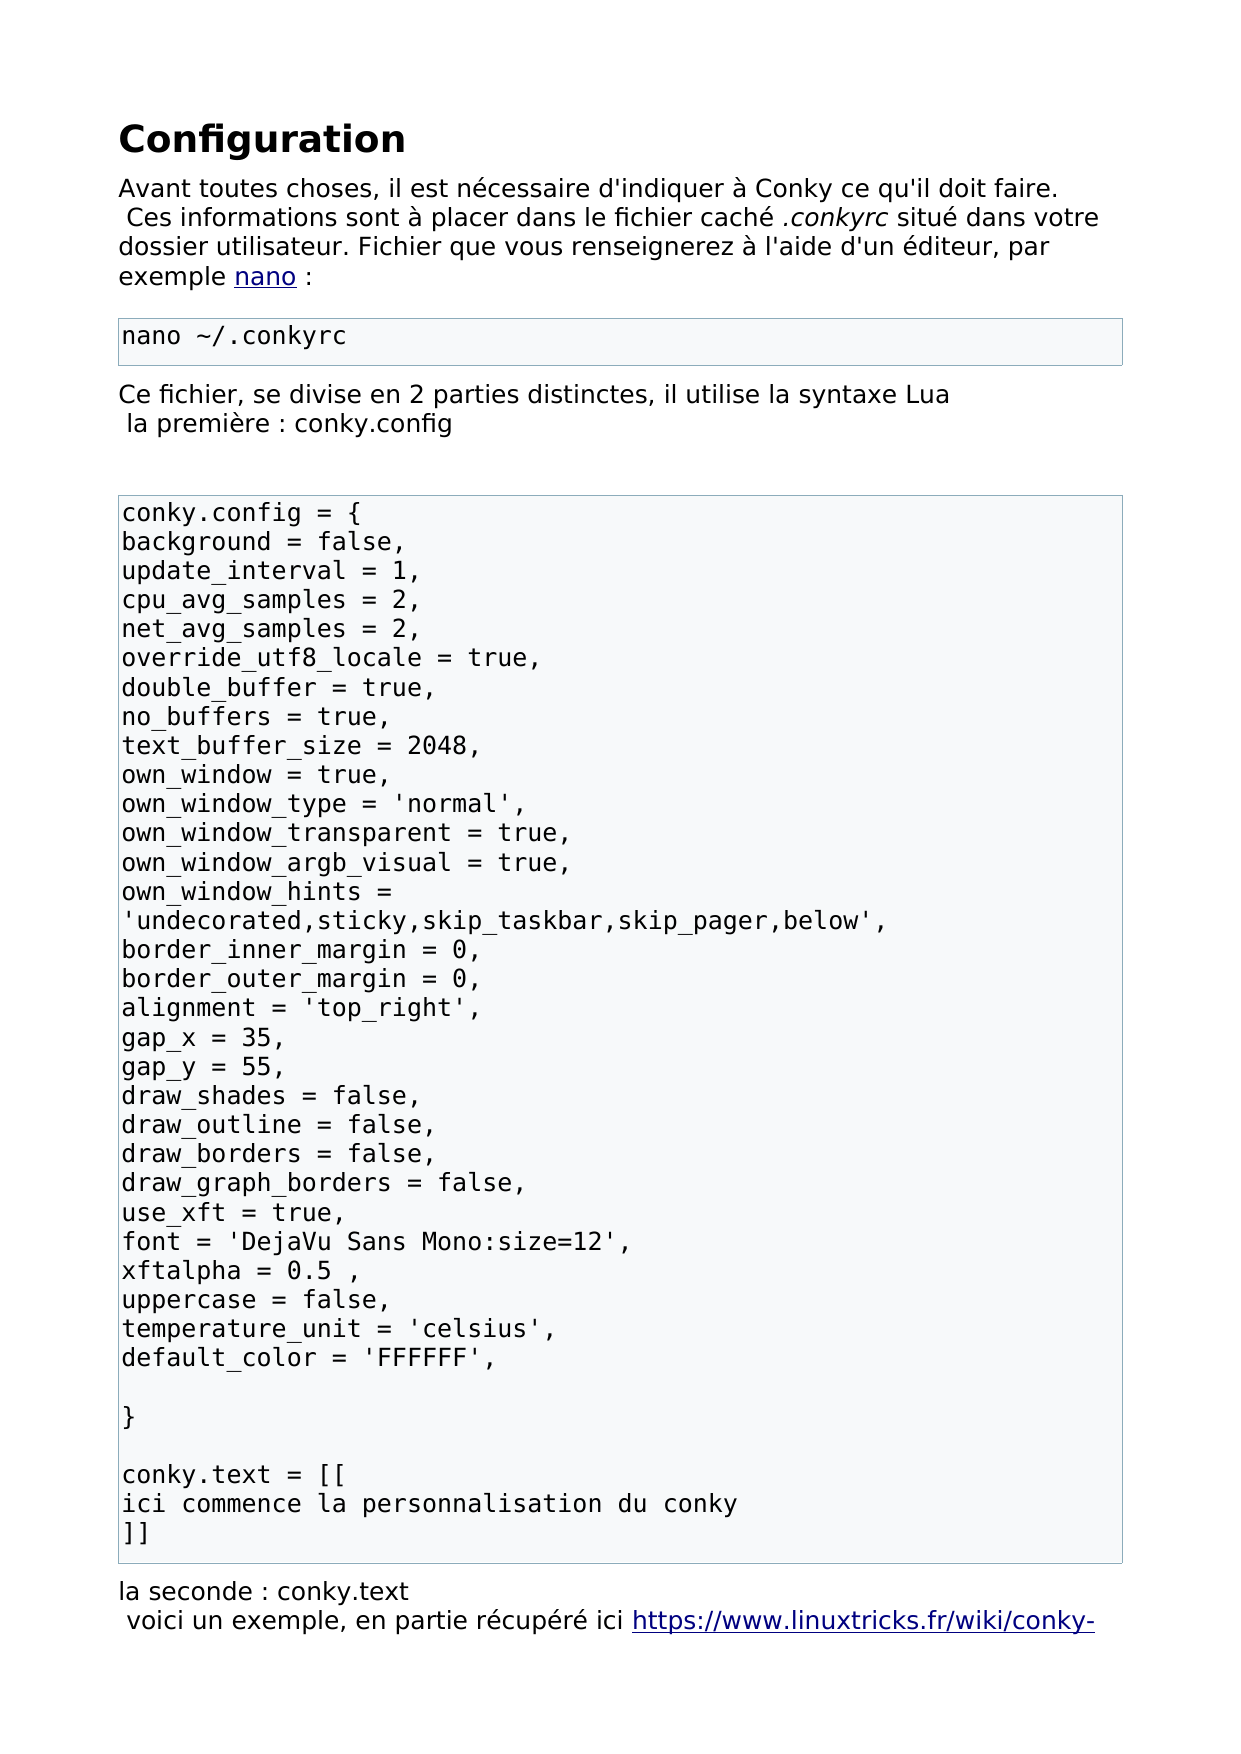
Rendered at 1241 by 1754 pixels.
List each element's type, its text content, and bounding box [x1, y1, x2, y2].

subtitle Configuration [118, 118, 1122, 162]
text Avant toutes choses, il est nécessaire d'indiquer à Conky ce qu'il doit faire. Ces informations sont à placer dans le fichier caché .conkyrc situé dans votre dossier utilisateur. Fichier que vous renseignerez à l'aide d'un éditeur, par exemple nano : [118, 174, 1122, 291]
text la seconde : conky.text voici un exemple, en partie récupéré ici https://www.linuxtricks.fr/wiki/conky- [118, 1577, 1122, 1636]
table_header nano ~/.conkyrc [119, 319, 1122, 365]
text Ce fichier, se divise en 2 parties distinctes, il utilise la syntaxe Lua la première : conky.config [118, 380, 1122, 467]
table_header conky.config = { background = false, update_interval = 1, cpu_avg_samples = 2, net_avg_samples = 2, override_utf8_locale = true, double_buffer = true, no_buffers = true, text_buffer_size = 2048, own_window = true, own_window_type = 'normal', own_window_transparent = true, own_window_argb_visual = true, own_window_hints = 'undecorated,sticky,skip_taskbar,skip_pager,below', border_inner_margin = 0, border_outer_margin = 0, alignment = 'top_right', gap_x = 35, gap_y = 55, draw_shades = false, draw_outline = false, draw_borders = false, draw_graph_borders = false, use_xft = true, font = 'DejaVu Sans Mono:size=12', xftalpha = 0.5 , uppercase = false, temperature_unit = 'celsius', default_color = 'FFFFFF', } conky.text = [[ ici commence la personnalisation du conky ]] [119, 496, 1122, 1562]
